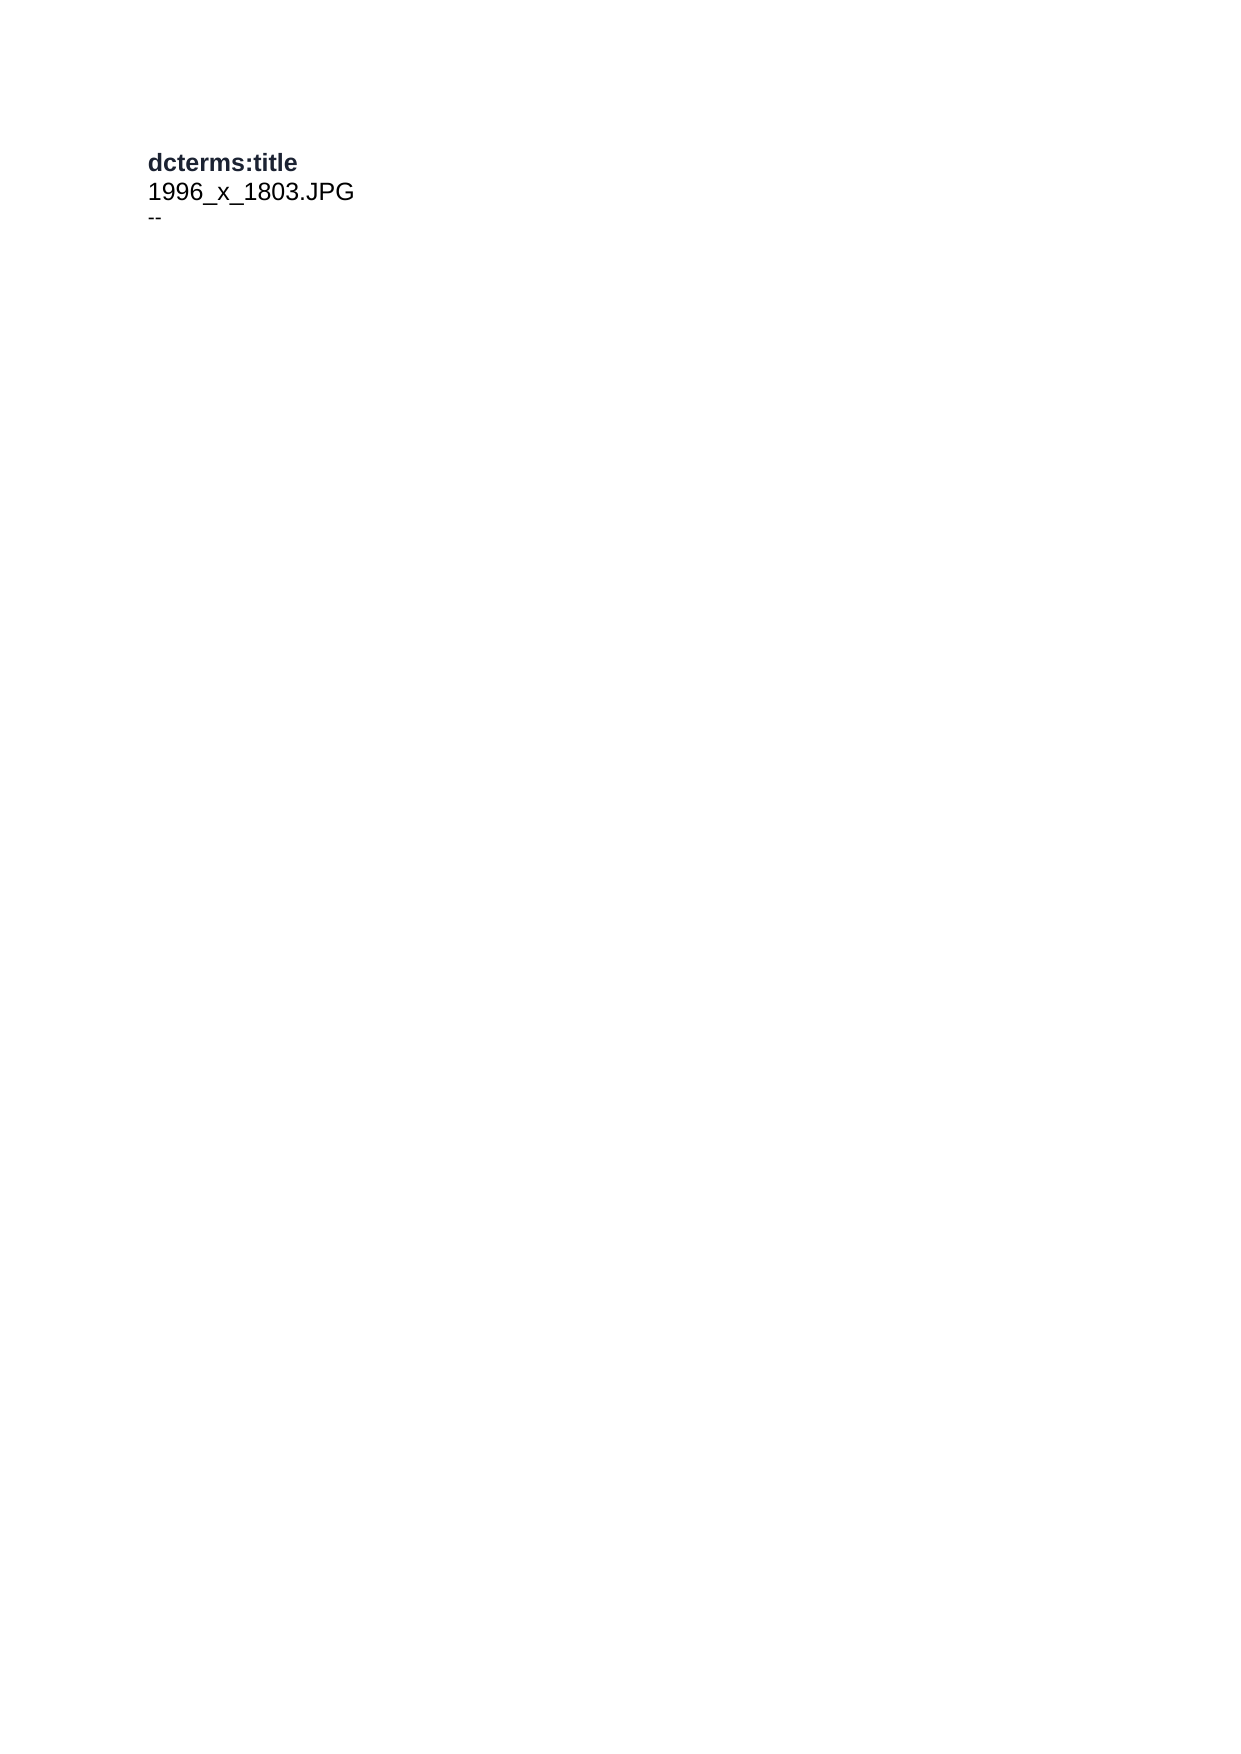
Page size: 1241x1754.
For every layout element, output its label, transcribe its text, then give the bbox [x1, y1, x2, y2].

text dcterms:title [148, 148, 1092, 176]
text -- [148, 205, 1092, 229]
text 1996_x_1803.JPG [148, 176, 1092, 205]
